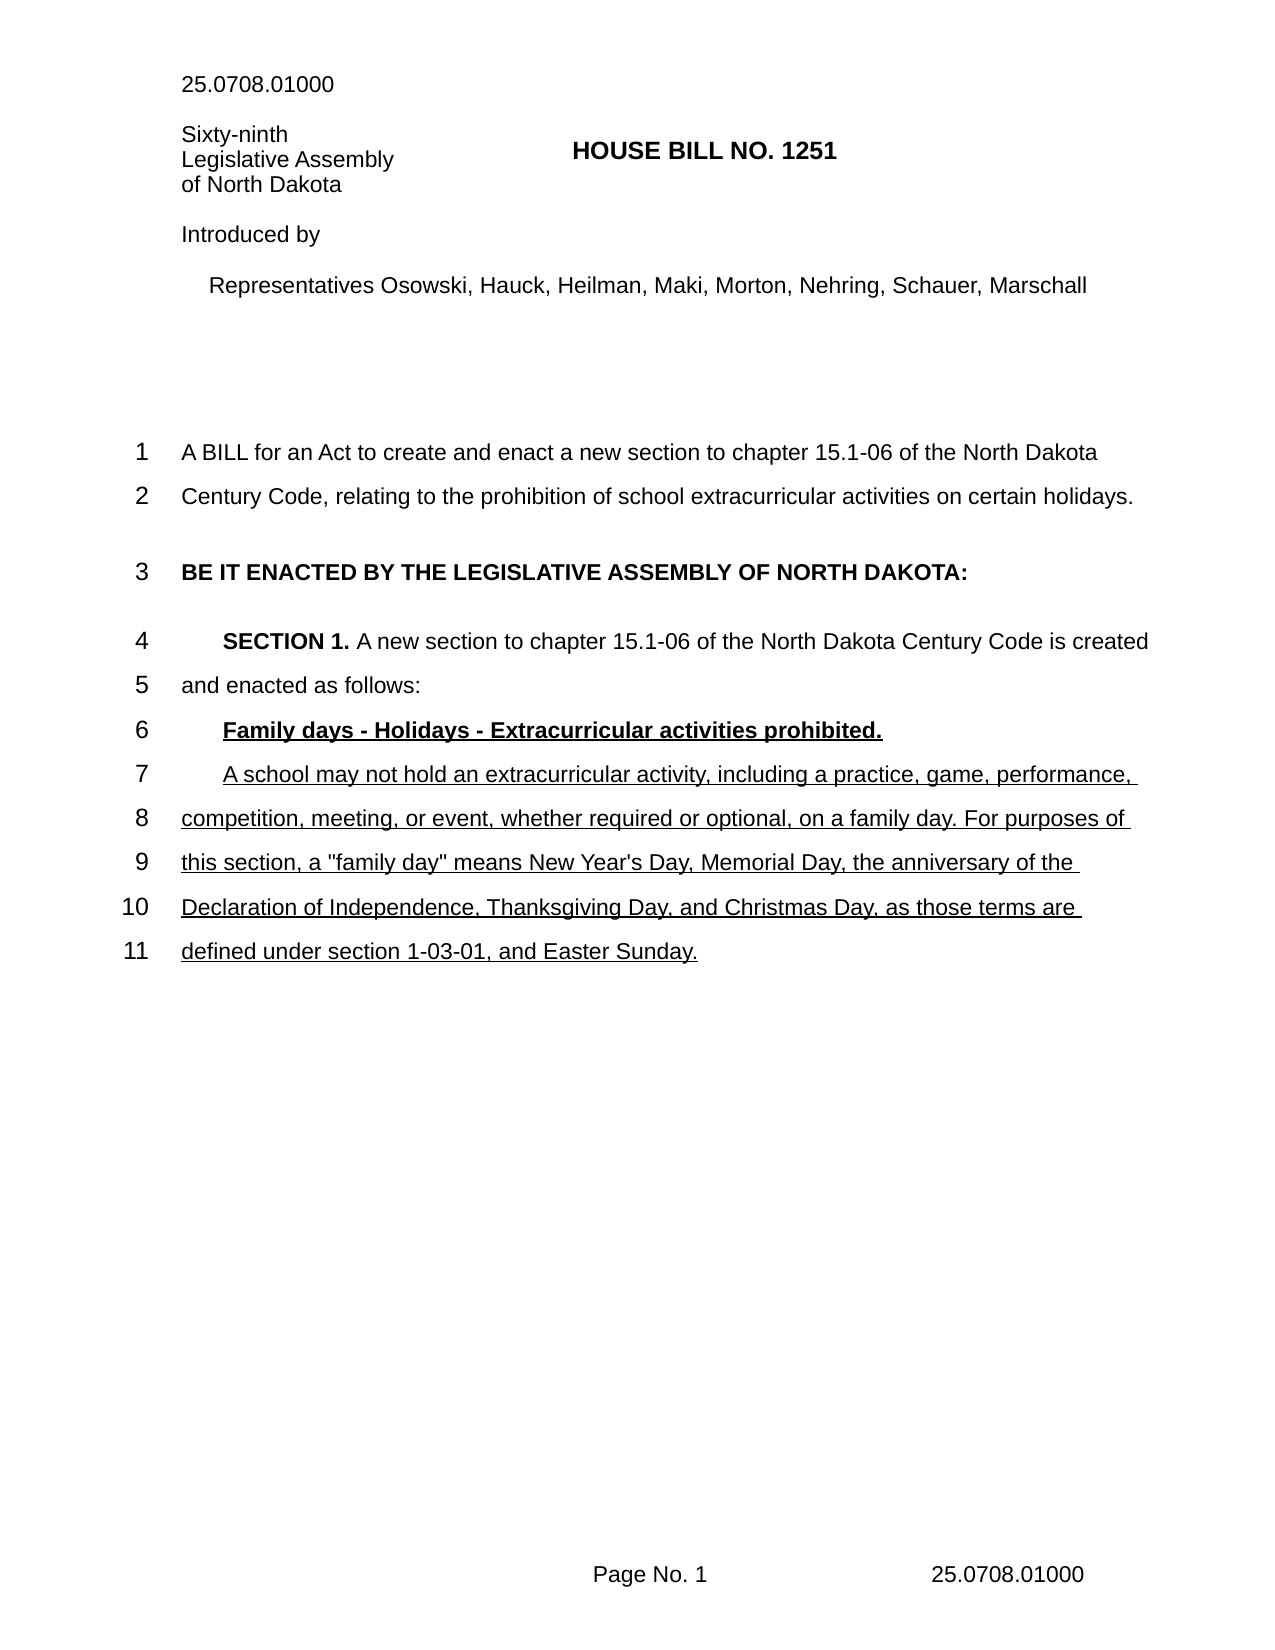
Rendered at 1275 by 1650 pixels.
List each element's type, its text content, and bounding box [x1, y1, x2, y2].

text of North Dakota [181, 173, 1154, 198]
text BE IT ENACTED BY THE LEGISLATIVE ASSEMBLY OF NORTH DAKOTA: [181, 545, 1154, 589]
text A school may not hold an extracurricular activity, including a practice, game, performance, competition, meeting, or event, whether required or optional, on a family day. For purposes of this section, a "family day" means New Year's Day, Memorial Day, the anniversary of the Declaration of Independence, Thanksgiving Day, and Christmas Day, as those terms are defined under section 1‑03‑01, and Easter Sunday. [181, 747, 1154, 968]
title A BILL for an Act to create and enact a new section to chapter 15.1‑06 of the North Dakota Century Code, relating to the prohibition of school extracurricular activities on certain holidays. [181, 425, 1154, 513]
text Representatives Osowski, Hauck, Heilman, Maki, Morton, Nehring, Schauer, Marschall [208, 275, 1154, 298]
text SECTION 1. A new section to chapter 15.1‑06 of the North Dakota Century Code is created and enacted as follows: [181, 614, 1154, 703]
subtitle Family days - Holidays - Extracurricular activities prohibited. [181, 703, 1154, 747]
text Introduced by [181, 223, 1154, 248]
text Legislative Assembly [181, 148, 1154, 173]
title BILL NO. [565, 136, 837, 165]
text . [181, 73, 1154, 133]
